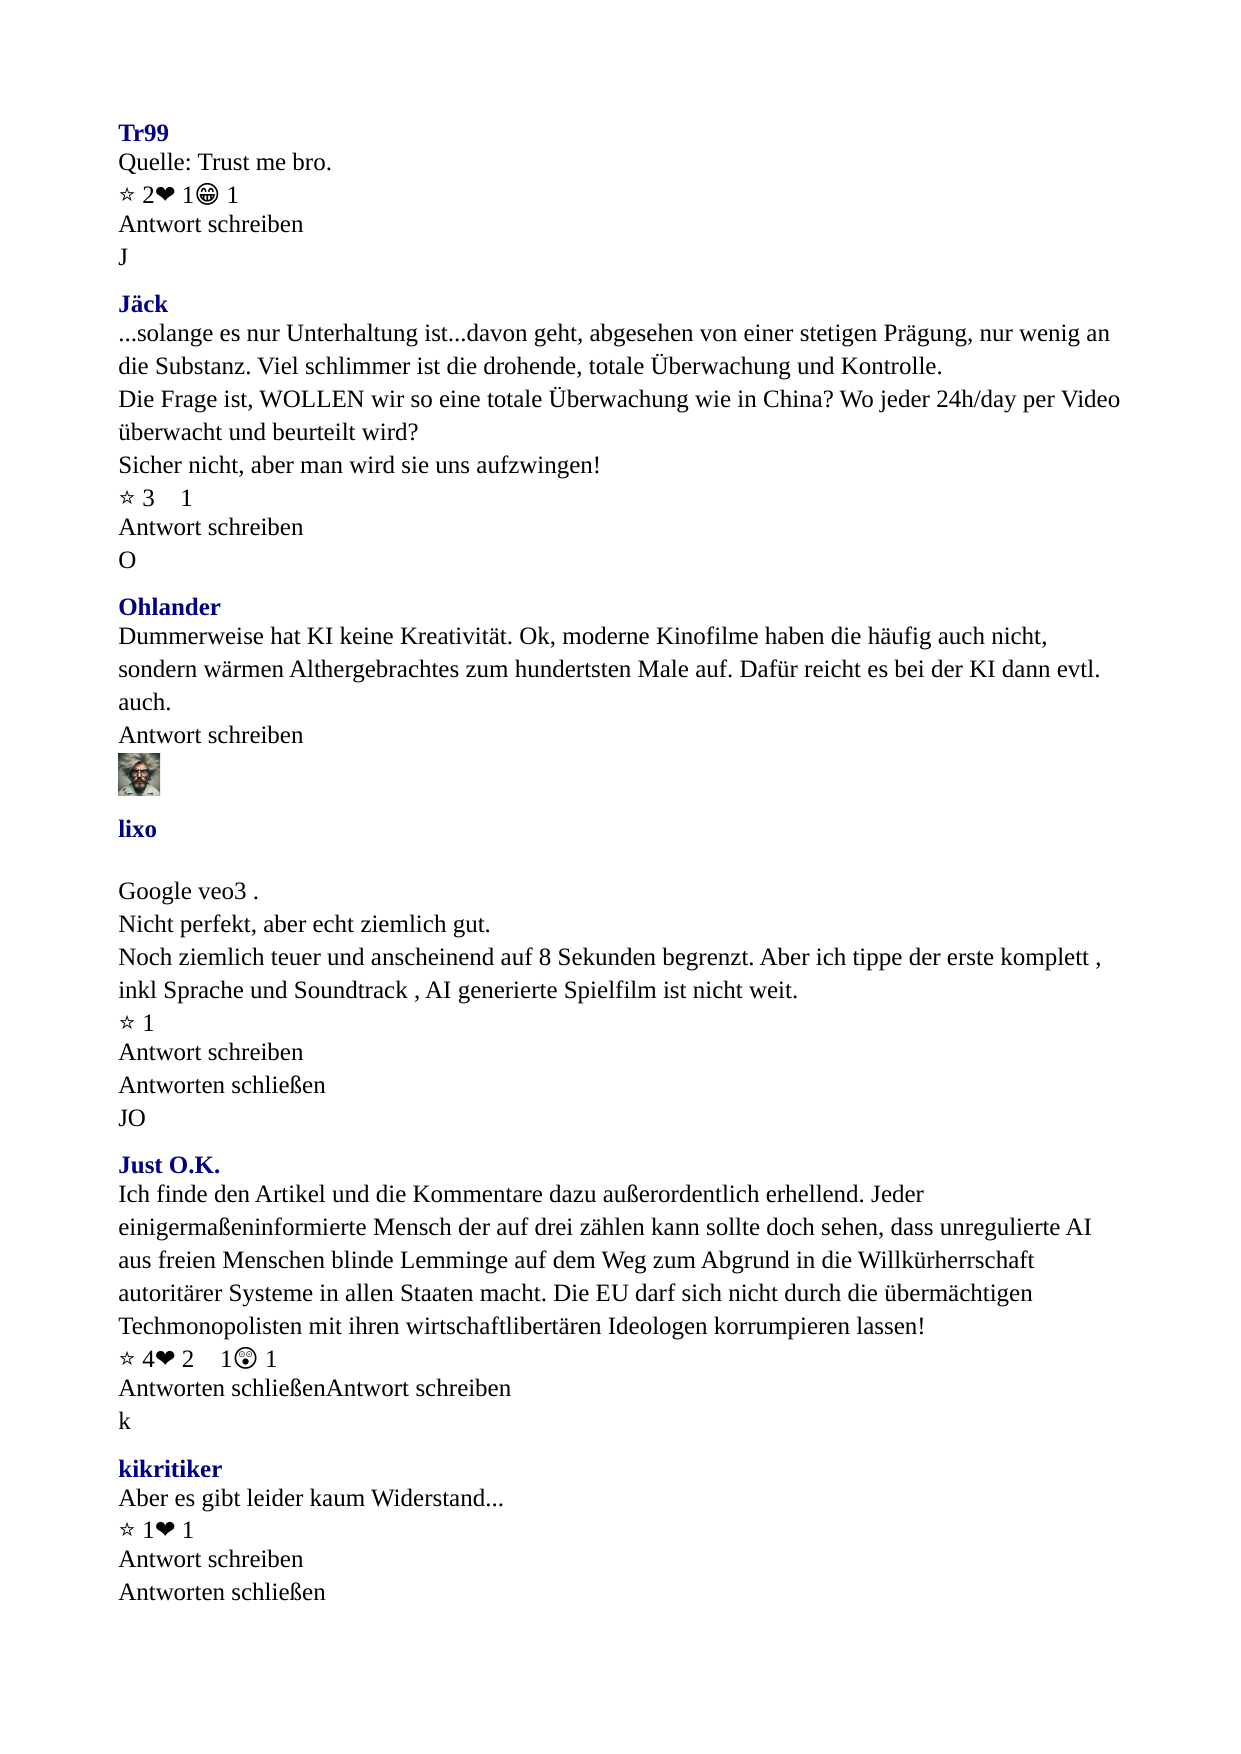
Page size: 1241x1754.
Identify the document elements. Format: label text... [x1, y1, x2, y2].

text Antwort schreiben [118, 720, 1122, 749]
subtitle Jäck [118, 289, 1122, 318]
subtitle Just O.K. [118, 1151, 1122, 1179]
text Noch ziemlich teuer und anscheinend auf 8 Sekunden begrenzt. Aber ich tippe der erste komplett , inkl Sprache und Soundtrack , AI generierte Spielfilm ist nicht weit. [118, 942, 1122, 1004]
text Google veo3 . [118, 876, 1122, 905]
text ⭐️ 1❤️ 1 [118, 1516, 1122, 1544]
text ...solange es nur Unterhaltung ist...davon geht, abgesehen von einer stetigen Prägung, nur wenig an die Substanz. Viel schlimmer ist die drohende, totale Überwachung und Kontrolle. [118, 318, 1122, 380]
text ⭐️ 1 [118, 1008, 1122, 1037]
text Die Frage ist, WOLLEN wir so eine totale Überwachung wie in China? Wo jeder 24h/day per Video überwacht und beurteilt wird? [118, 384, 1122, 446]
text Antwort schreiben [118, 1037, 1122, 1066]
subtitle Ohlander [118, 592, 1122, 621]
text ⭐️ 4❤️ 2🤨 1😲 1 [118, 1344, 1122, 1373]
text Sicher nicht, aber man wird sie uns aufzwingen! [118, 450, 1122, 479]
text Nicht perfekt, aber echt ziemlich gut. [118, 909, 1122, 938]
text Antworten schließen [118, 1577, 1122, 1606]
picture [118, 753, 161, 796]
subtitle Tr99 [118, 118, 1122, 147]
text Quelle: Trust me bro. [118, 147, 1122, 176]
text O [118, 545, 1122, 574]
text ⭐️ 3🤨 1 [118, 483, 1122, 512]
text Dummerweise hat KI keine Kreativität. Ok, moderne Kinofilme haben die häufig auch nicht, sondern wärmen Althergebrachtes zum hundertsten Male auf. Dafür reicht es bei der KI dann evtl. auch. [118, 621, 1122, 716]
text J [118, 242, 1122, 270]
text ⭐️ 2❤️ 1😁 1 [118, 180, 1122, 209]
text Aber es gibt leider kaum Widerstand... [118, 1483, 1122, 1511]
text k [118, 1406, 1122, 1435]
text Ich finde den Artikel und die Kommentare dazu außerordentlich erhellend. Jeder einigermaßeninformierte Mensch der auf drei zählen kann sollte doch sehen, dass unregulierte AI aus freien Menschen blinde Lemminge auf dem Weg zum Abgrund in die Willkürherrschaft autoritärer Systeme in allen Staaten macht. Die EU darf sich nicht durch die übermächtigen Techmonopolisten mit ihren wirtschaftlibertären Ideologen korrumpieren lassen! [118, 1179, 1122, 1340]
subtitle kikritiker [118, 1454, 1122, 1483]
text Antworten schließenAntwort schreiben [118, 1373, 1122, 1402]
text Antwort schreiben [118, 512, 1122, 541]
text JO [118, 1103, 1122, 1132]
subtitle lixo [118, 814, 1122, 843]
text Antworten schließen [118, 1070, 1122, 1099]
text Antwort schreiben [118, 209, 1122, 237]
text Antwort schreiben [118, 1544, 1122, 1573]
